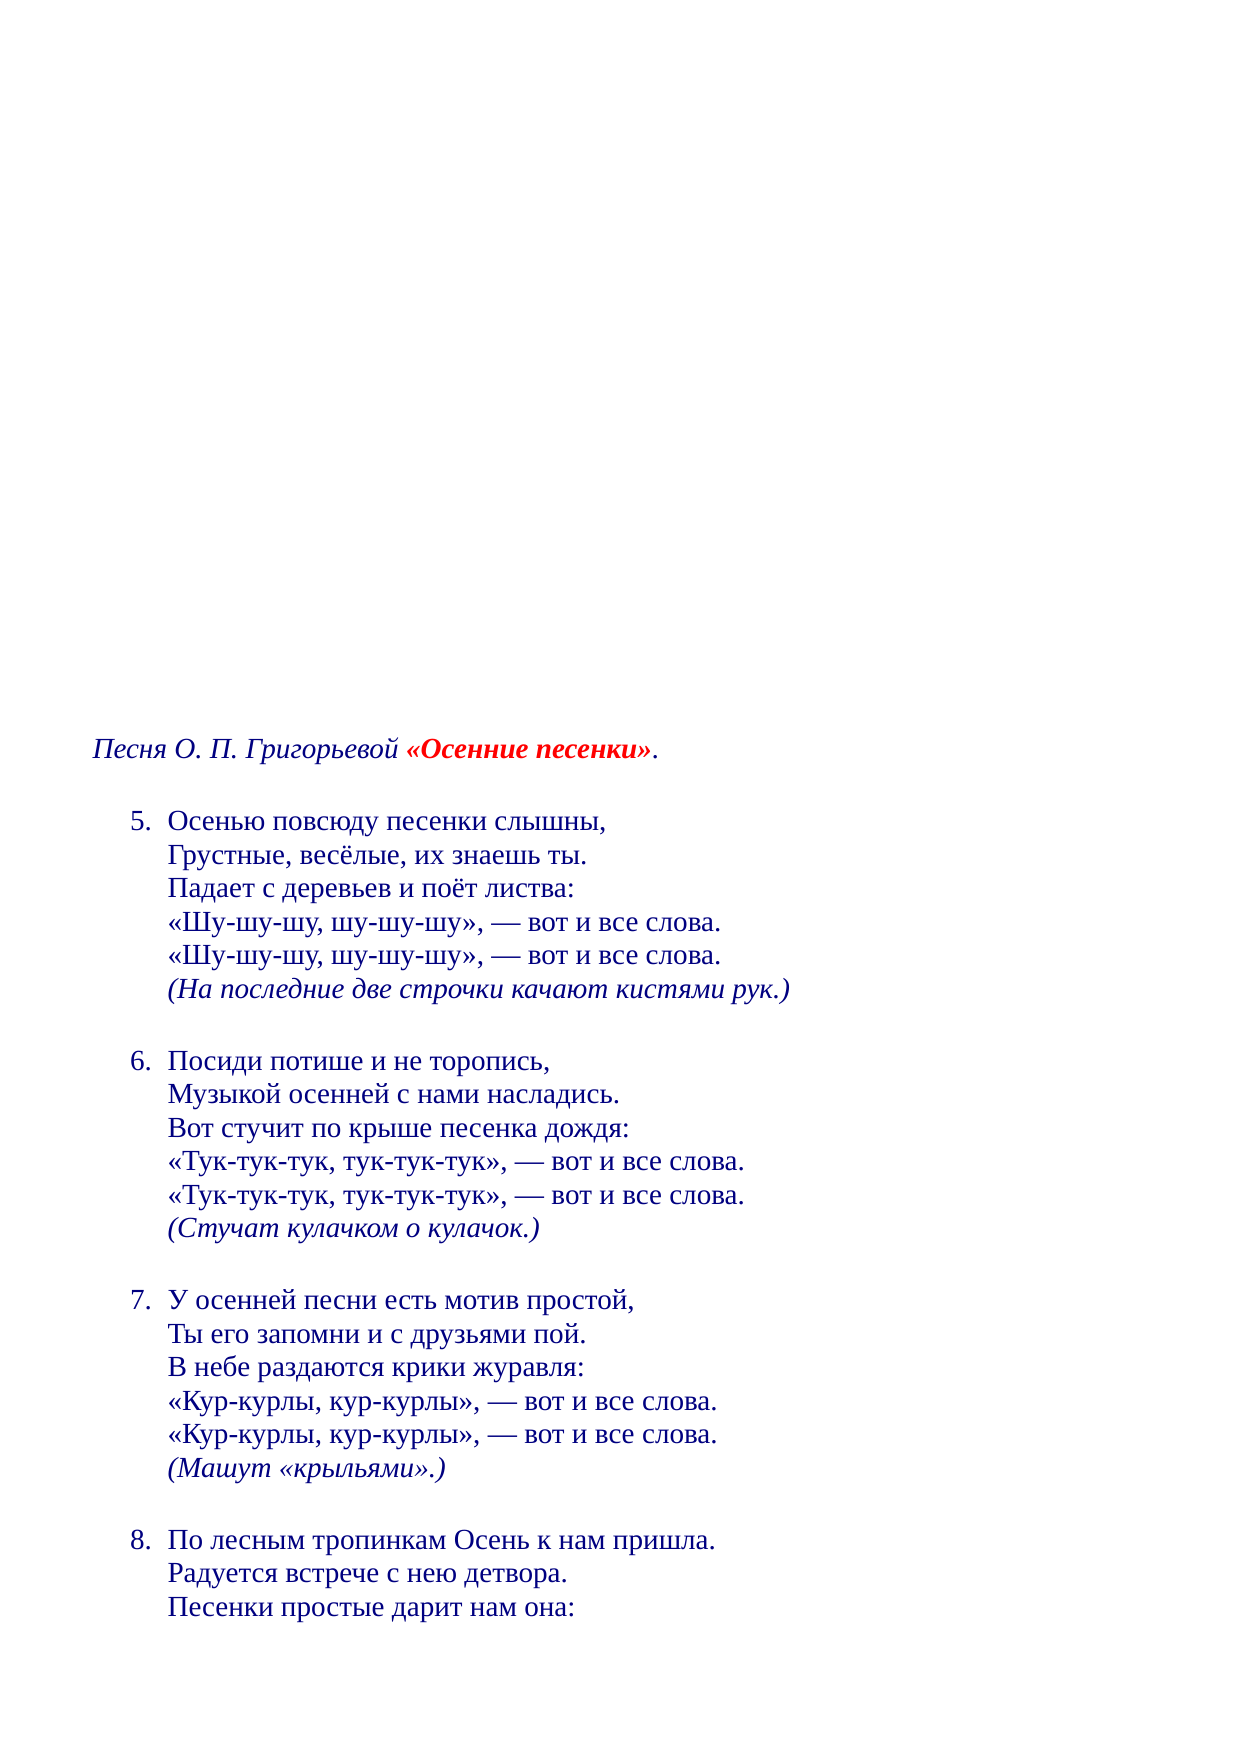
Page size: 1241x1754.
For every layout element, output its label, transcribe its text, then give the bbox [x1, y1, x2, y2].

list Вот стучит по крыше песенка дождя: [130, 1110, 1147, 1143]
list (Машут «крыльями».) [130, 1450, 1147, 1484]
list Посиди потише и не торопись, [130, 1043, 1147, 1076]
list Падает с деревьев и поёт листва: [130, 870, 1147, 904]
list Музыкой осенней с нами насладись. [130, 1076, 1147, 1110]
list Осенью повсюду песенки слышны, [130, 803, 1147, 837]
list Ты его запомни и с друзьями пой. [130, 1316, 1147, 1349]
list Песенки простые дарит нам она: [130, 1589, 1147, 1623]
text Песня О. П. Григорьевой «Осенние песенки». [92, 731, 1147, 765]
list «Шу-шу-шу, шу-шу-шу», — вот и все слова. [130, 937, 1147, 971]
list По лесным тропинкам Осень к нам пришла. [130, 1522, 1147, 1556]
list (На последние две строчки качают кистями рук.) [130, 971, 1147, 1004]
list «Кур-курлы, кур-курлы», — вот и все слова. [130, 1383, 1147, 1417]
list «Кур-курлы, кур-курлы», — вот и все слова. [130, 1417, 1147, 1450]
list (Стучат кулачком о кулачок.) [130, 1211, 1147, 1244]
list В небе раздаются крики журавля: [130, 1349, 1147, 1383]
list «Шу-шу-шу, шу-шу-шу», — вот и все слова. [130, 904, 1147, 937]
list «Тук-тук-тук, тук-тук-тук», — вот и все слова. [130, 1177, 1147, 1211]
list Радуется встрече с нею детвора. [130, 1556, 1147, 1589]
list У осенней песни есть мотив простой, [130, 1282, 1147, 1316]
list Грустные, весёлые, их знаешь ты. [130, 837, 1147, 870]
list «Тук-тук-тук, тук-тук-тук», — вот и все слова. [130, 1143, 1147, 1177]
